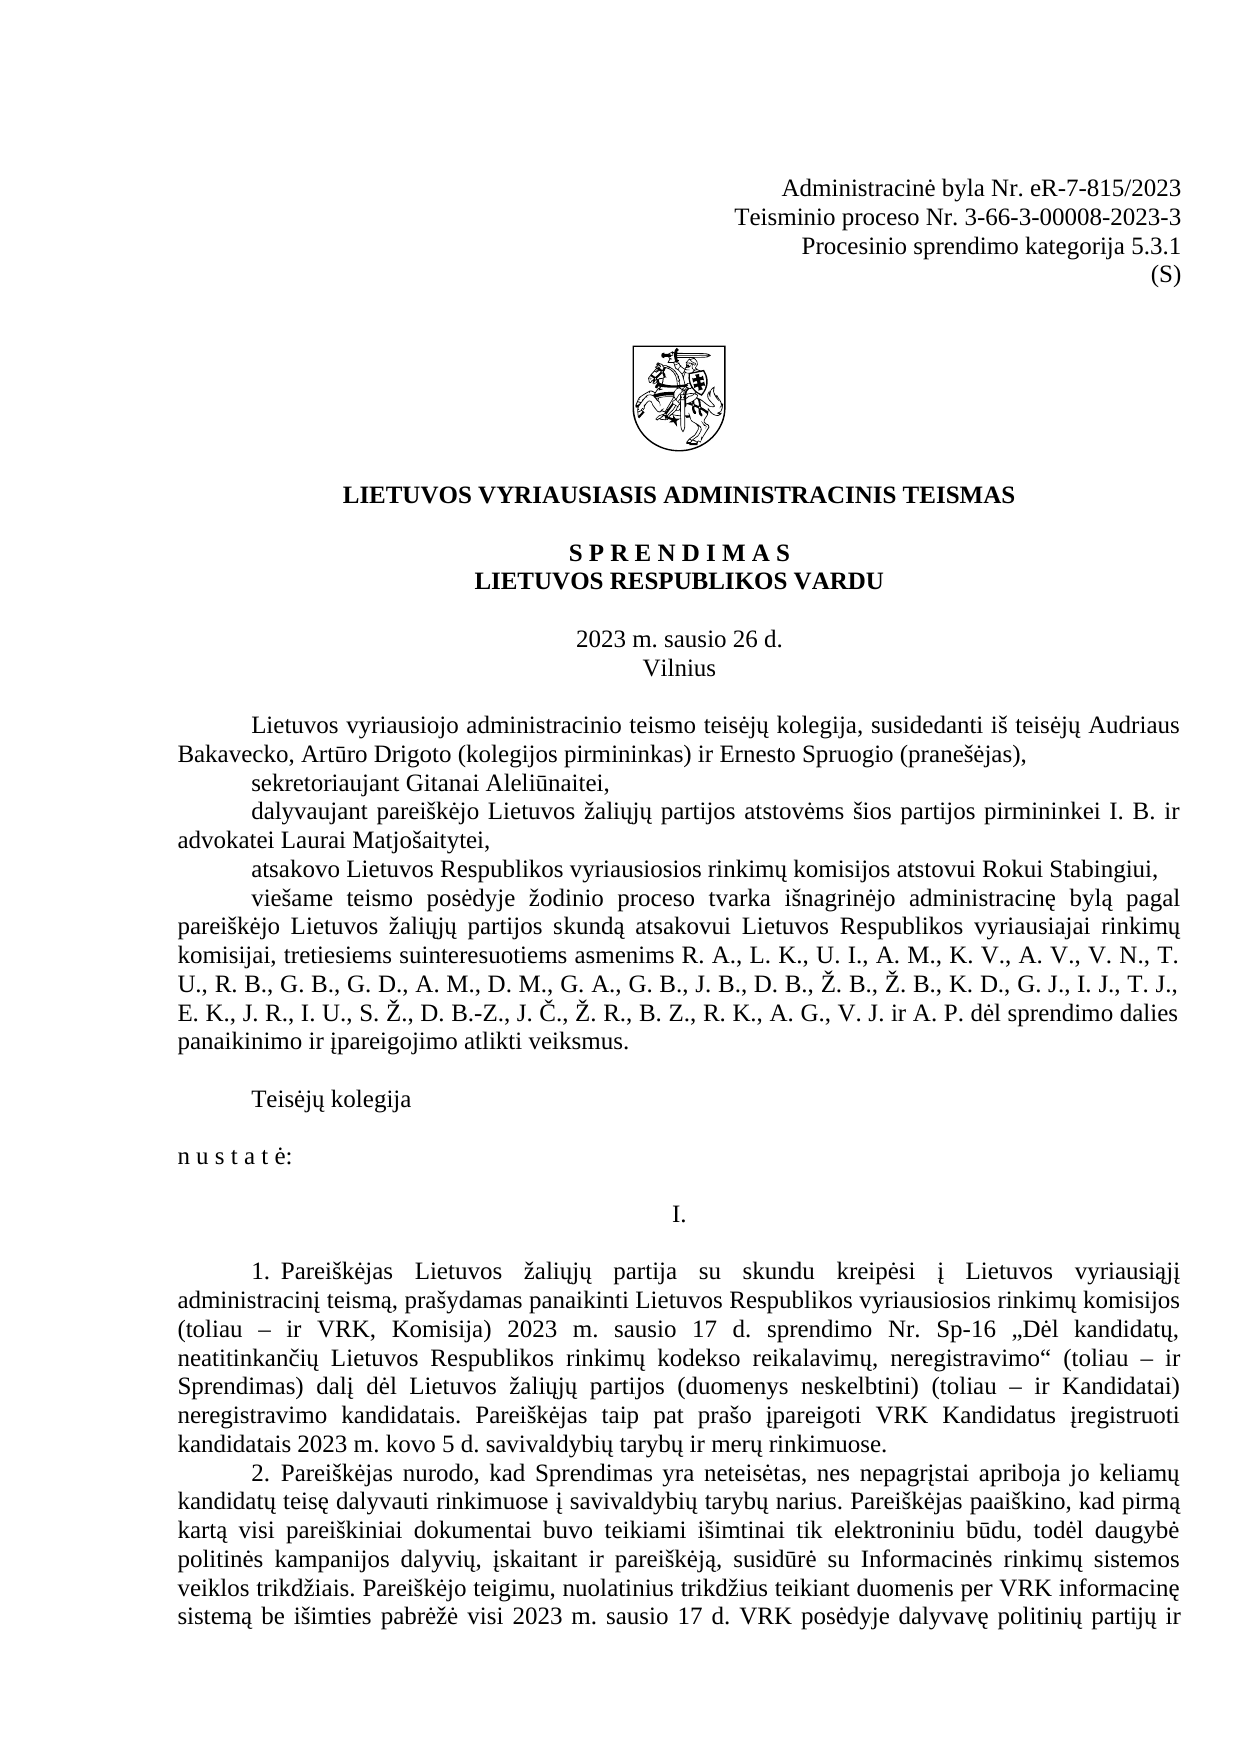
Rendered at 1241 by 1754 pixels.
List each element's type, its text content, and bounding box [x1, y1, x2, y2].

text Lietuvos vyriausiojo administracinio teismo teisėjų kolegija, susidedanti iš teisėjų Audriaus Bakavecko, Artūro Drigoto (kolegijos pirmininkas) ir Ernesto Spruogio (pranešėjas), [177, 710, 1181, 768]
text viešame teismo posėdyje žodinio proceso tvarka išnagrinėjo administracinę bylą pagal pareiškėjo Lietuvos žaliųjų partijos skundą atsakovui Lietuvos Respublikos vyriausiajai rinkimų komisijai, tretiesiems suinteresuotiems asmenims R. A., L. K., U. I., A. M., K. V., A. V., V. N., T. U., R. B., G. B., G. D., A. M., D. M., G. A., G. B., J. B., D. B., Ž. B., Ž. B., K. D., G. J., I. J., T. J., E. K., J. R., I. U., S. Ž., D. B.-Z., J. Č., Ž. R., B. Z., R. K., A. G., V. J. ir A. P. dėl sprendimo dalies panaikinimo ir įpareigojimo atlikti veiksmus. [177, 883, 1181, 1055]
text Procesinio sprendimo kategorija 5.3.1 [177, 231, 1181, 259]
text 1. Pareiškėjas Lietuvos žaliųjų partija su skundu kreipėsi į Lietuvos vyriausiąjį administracinį teismą, prašydamas panaikinti Lietuvos Respublikos vyriausiosios rinkimų komisijos (toliau – ir VRK, Komisija) 2023 m. sausio 17 d. sprendimo Nr. Sp-16 „Dėl kandidatų, neatitinkančių Lietuvos Respublikos rinkimų kodekso reikalavimų, neregistravimo“ (toliau – ir Sprendimas) dalį dėl Lietuvos žaliųjų partijos (duomenys neskelbtini) (toliau – ir Kandidatai) neregistravimo kandidatais. Pareiškėjas taip pat prašo įpareigoti VRK Kandidatus įregistruoti kandidatais 2023 m. kovo 5 d. savivaldybių tarybų ir merų rinkimuose. [177, 1256, 1181, 1458]
text dalyvaujant pareiškėjo Lietuvos žaliųjų partijos atstovėms šios partijos pirmininkei I. B. ir advokatei Laurai Matjošaitytei, [177, 796, 1181, 854]
text 2023 m. sausio 26 d. [177, 624, 1181, 653]
text sekretoriaujant Gitanai Aleliūnaitei, [177, 768, 1181, 796]
text LIETUVOS VYRIAUSIASIS ADMINISTRACINIS TEISMAS [177, 480, 1181, 509]
text nustatė: [177, 1141, 1181, 1170]
text LIETUVOS RESPUBLIKOS VARDU [177, 566, 1181, 595]
text Teisminio proceso Nr. 3-66-3-00008-2023-3 [177, 202, 1181, 231]
text Teisėjų kolegija [177, 1084, 1181, 1113]
text I. [177, 1199, 1181, 1228]
text SPRENDIMAS [177, 538, 1181, 566]
text 2. Pareiškėjas nurodo, kad Sprendimas yra neteisėtas, nes nepagrįstai apriboja jo keliamų kandidatų teisę dalyvauti rinkimuose į savivaldybių tarybų narius. Pareiškėjas paaiškino, kad pirmą kartą visi pareiškiniai dokumentai buvo teikiami išimtinai tik elektroniniu būdu, todėl daugybė politinės kampanijos dalyvių, įskaitant ir pareiškėją, susidūrė su Informacinės rinkimų sistemos veiklos trikdžiais. Pareiškėjo teigimu, nuolatinius trikdžius teikiant duomenis per VRK informacinę sistemą be išimties pabrėžė visi 2023 m. sausio 17 d. VRK posėdyje dalyvavę politinių partijų ir [177, 1458, 1181, 1630]
text Administracinė byla Nr. eR-7-815/2023 [177, 173, 1181, 202]
text atsakovo Lietuvos Respublikos vyriausiosios rinkimų komisijos atstovui Rokui Stabingiui, [177, 854, 1181, 883]
text (S) [177, 259, 1181, 288]
text Vilnius [177, 653, 1181, 681]
